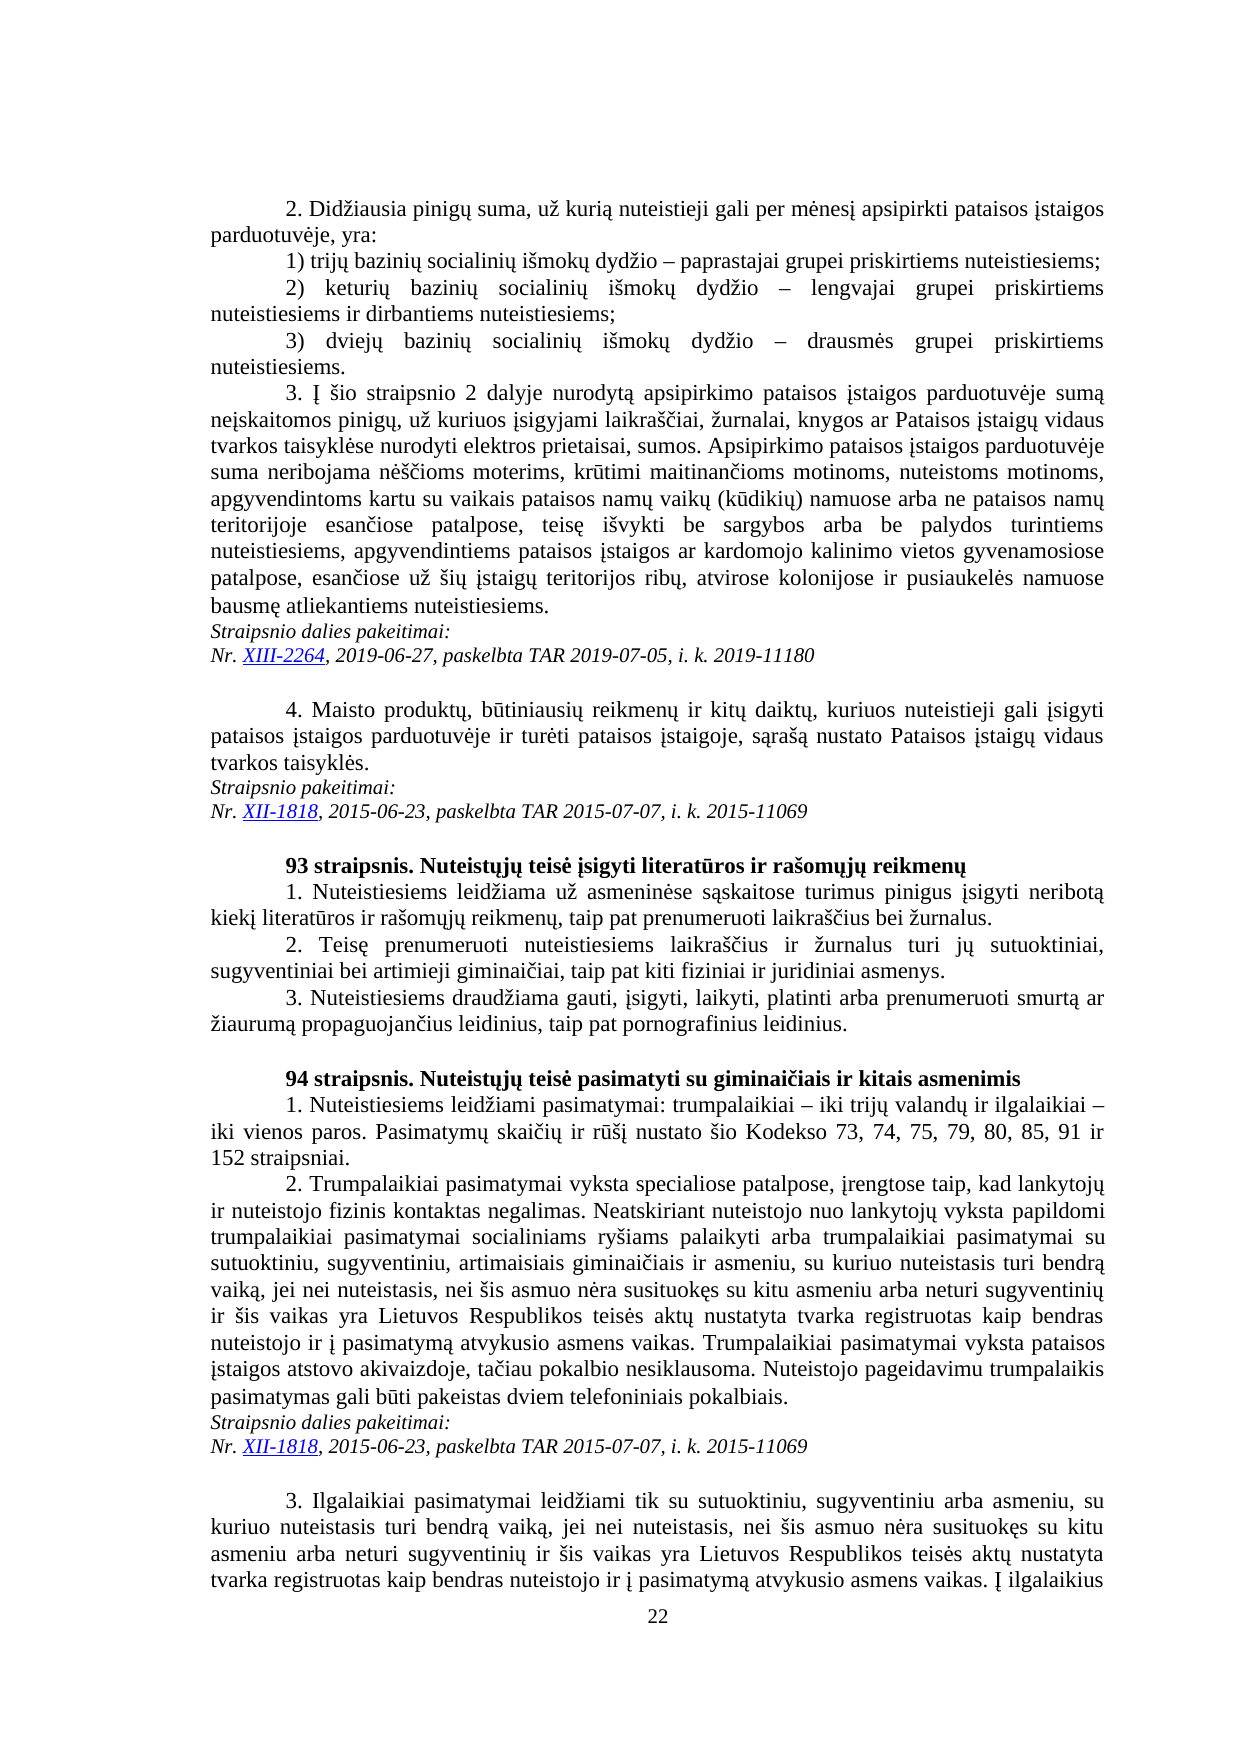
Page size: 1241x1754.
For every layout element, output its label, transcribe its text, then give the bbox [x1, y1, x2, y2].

text 1. Nuteistiesiems leidžiama už asmeninėse sąskaitose turimus pinigus įsigyti neribotą kiekį literatūros ir rašomųjų reikmenų, taip pat prenumeruoti laikraščius bei žurnalus. [210, 878, 1105, 931]
text 2) keturių bazinių socialinių išmokų dydžio – lengvajai grupei priskirtiems nuteistiesiems ir dirbantiems nuteistiesiems; [210, 274, 1105, 327]
text 94 straipsnis. Nuteistųjų teisė pasimatyti su giminaičiais ir kitais asmenimis [210, 1065, 1105, 1091]
text 2. Teisę prenumeruoti nuteistiesiems laikraščius ir žurnalus turi jų sutuoktiniai, sugyventiniai bei artimieji giminaičiai, taip pat kiti fiziniai ir juridiniai asmenys. [210, 931, 1105, 983]
subtitle 3. Ilgalaikiai pasimatymai leidžiami tik su sutuoktiniu, sugyventiniu arba asmeniu, su kuriuo nuteistasis turi bendrą vaiką, jei nei nuteistasis, nei šis asmuo nėra susituokęs su kitu asmeniu arba neturi sugyventinių ir šis vaikas yra Lietuvos Respublikos teisės aktų nustatyta tvarka registruotas kaip bendras nuteistojo ir į pasimatymą atvykusio asmens vaikas. Į ilgalaikius [210, 1487, 1105, 1592]
text 3. Nuteistiesiems draudžiama gauti, įsigyti, laikyti, platinti arba prenumeruoti smurtą ar žiaurumą propaguojančius leidinius, taip pat pornografinius leidinius. [210, 983, 1105, 1036]
text 93 straipsnis. Nuteistųjų teisė įsigyti literatūros ir rašomųjų reikmenų [210, 852, 1105, 878]
text Straipsnio pakeitimai: [210, 775, 1105, 799]
text Straipsnio dalies pakeitimai: [210, 1410, 1105, 1434]
text 3) dviejų bazinių socialinių išmokų dydžio – drausmės grupei priskirtiems nuteistiesiems. [210, 327, 1105, 379]
text 3. Į šio straipsnio 2 dalyje nurodytą apsipirkimo pataisos įstaigos parduotuvėje sumą neįskaitomos pinigų, už kuriuos įsigyjami laikraščiai, žurnalai, knygos ar Pataisos įstaigų vidaus tvarkos taisyklėse nurodyti elektros prietaisai, sumos. Apsipirkimo pataisos įstaigos parduotuvėje suma neribojama nėščioms moterims, krūtimi maitinančioms motinoms, nuteistoms motinoms, apgyvendintoms kartu su vaikais pataisos namų vaikų (kūdikių) namuose arba ne pataisos namų teritorijoje esančiose patalpose, teisę išvykti be sargybos arba be palydos turintiems nuteistiesiems, apgyvendintiems pataisos įstaigos ar kardomojo kalinimo vietos gyvenamosiose patalpose, esančiose už šių įstaigų teritorijos ribų, atvirose kolonijose ir pusiaukelės namuose bausmę atliekantiems nuteistiesiems. [210, 379, 1105, 619]
text 2. Didžiausia pinigų suma, už kurią nuteistieji gali per mėnesį apsipirkti pataisos įstaigos parduotuvėje, yra: [210, 195, 1105, 248]
text 4. Maisto produktų, būtiniausių reikmenų ir kitų daiktų, kuriuos nuteistieji gali įsigyti pataisos įstaigos parduotuvėje ir turėti pataisos įstaigoje, sąrašą nustato Pataisos įstaigų vidaus tvarkos taisyklės. [210, 696, 1105, 775]
text 2. Trumpalaikiai pasimatymai vyksta specialiose patalpose, įrengtose taip, kad lankytojų ir nuteistojo fizinis kontaktas negalimas. Neatskiriant nuteistojo nuo lankytojų vyksta papildomi trumpalaikiai pasimatymai socialiniams ryšiams palaikyti arba trumpalaikiai pasimatymai su sutuoktiniu, sugyventiniu, artimaisiais giminaičiais ir asmeniu, su kuriuo nuteistasis turi bendrą vaiką, jei nei nuteistasis, nei šis asmuo nėra susituokęs su kitu asmeniu arba neturi sugyventinių ir šis vaikas yra Lietuvos Respublikos teisės aktų nustatyta tvarka registruotas kaip bendras nuteistojo ir į pasimatymą atvykusio asmens vaikas. Trumpalaikiai pasimatymai vyksta pataisos įstaigos atstovo akivaizdoje, tačiau pokalbio nesiklausoma. Nuteistojo pageidavimu trumpalaikis pasimatymas gali būti pakeistas dviem telefoniniais pokalbiais. [210, 1170, 1105, 1410]
text Nr. XII-1818, 2015-06-23, paskelbta TAR 2015-07-07, i. k. 2015-11069 [210, 799, 1105, 823]
text 1. Nuteistiesiems leidžiami pasimatymai: trumpalaikiai – iki trijų valandų ir ilgalaikiai – iki vienos paros. Pasimatymų skaičių ir rūšį nustato šio Kodekso 73, 74, 75, 79, 80, 85, 91 ir 152 straipsniai. [210, 1091, 1105, 1170]
text Straipsnio dalies pakeitimai: [210, 619, 1105, 643]
text Nr. XIII-2264, 2019-06-27, paskelbta TAR 2019-07-05, i. k. 2019-11180 [210, 643, 1105, 667]
text Nr. XII-1818, 2015-06-23, paskelbta TAR 2015-07-07, i. k. 2015-11069 [210, 1434, 1105, 1458]
text 1) trijų bazinių socialinių išmokų dydžio – paprastajai grupei priskirtiems nuteistiesiems; [210, 248, 1105, 274]
